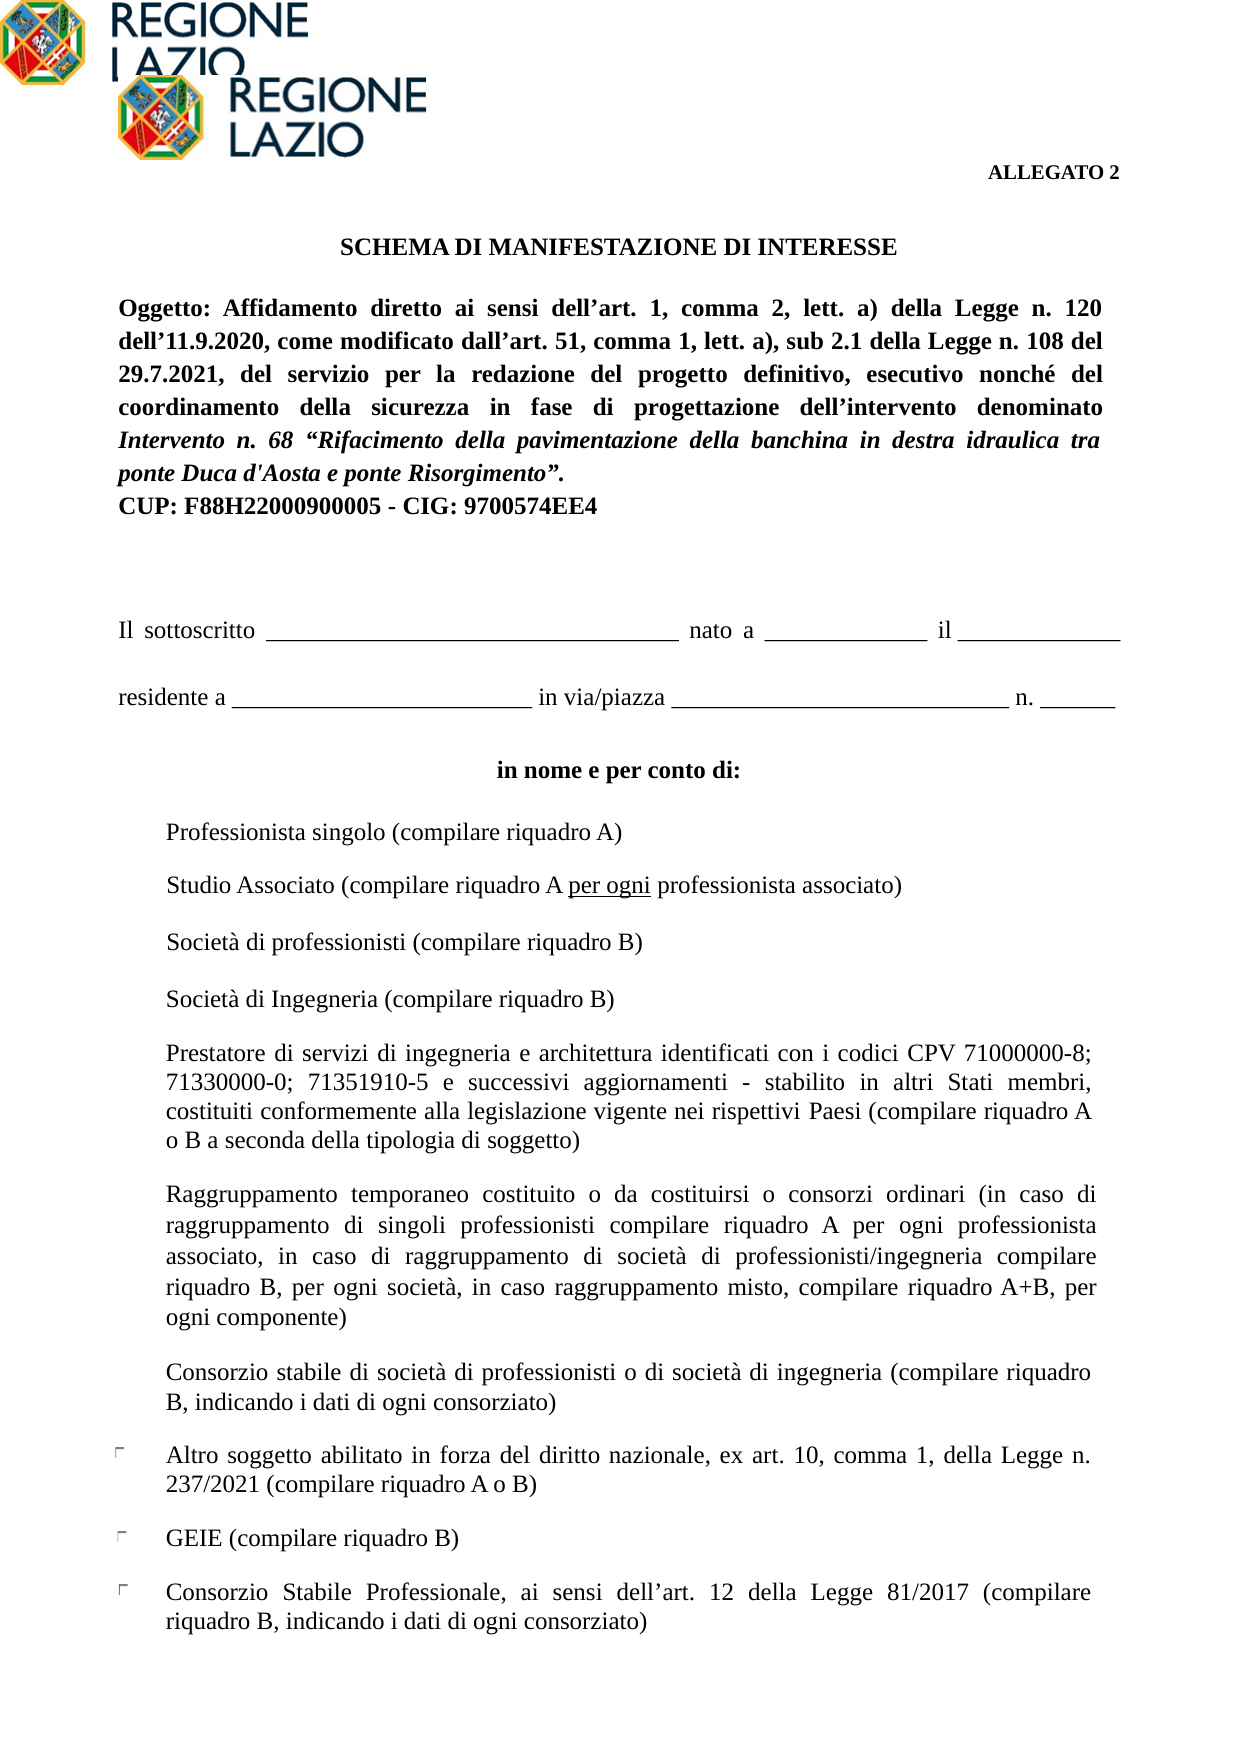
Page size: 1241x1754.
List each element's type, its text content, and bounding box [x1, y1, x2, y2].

text Società di Ingegneria (compilare riquadro B) [166, 984, 1122, 1013]
text Raggruppamento temporaneo costituito o da costituirsi o consorzi ordinari (in caso di raggruppamento di singoli professionisti compilare riquadro A per ogni professionista associato, in caso di raggruppamento di società di professionisti/ingegneria compilare riquadro B, per ogni società, in caso raggruppamento misto, compilare riquadro A+B, per ogni componente) [166, 1179, 1098, 1331]
text ALLEGATO 2 [118, 160, 1119, 184]
text Altro soggetto abilitato in forza del diritto nazionale, ex art. 10, comma 1, della Legge n. 237/2021 (compilare riquadro A o B) [166, 1440, 1092, 1498]
text CUP: F88H22000900005 - CIG: 9700574EE4 [118, 491, 1122, 520]
text Consorzio stabile di società di professionisti o di società di ingegneria (compilare riquadro B, indicando i dati di ogni consorziato) [166, 1357, 1092, 1415]
picture [0, 0, 427, 160]
subtitle in nome e per conto di: [118, 755, 1119, 784]
text GEIE (compilare riquadro B) [166, 1523, 1092, 1552]
text Consorzio Stabile Professionale, ai sensi dell’art. 12 della Legge 81/2017 (compilare riquadro B, indicando i dati di ogni consorziato) [166, 1577, 1092, 1635]
text Il sottoscritto _________________________________ nato a _____________ il _____________ [118, 615, 1122, 644]
text Oggetto: Affidamento diretto ai sensi dell’art. 1, comma 2, lett. a) della Legge n. 120 dell’11.9.2020, come modificato dall’art. 51, comma 1, lett. a), sub 2.1 della Legge n. 108 del 29.7.2021, del servizio per la redazione del progetto definitivo, esecutivo nonché del coordinamento della sicurezza in fase di progettazione dell’intervento denominato Intervento n. 68 “Rifacimento della pavimentazione della banchina in destra idraulica tra ponte Duca d'Aosta e ponte Risorgimento”. [118, 293, 1104, 487]
text SCHEMA DI MANIFESTAZIONE DI INTERESSE [118, 232, 1119, 261]
text Società di professionisti (compilare riquadro B) [166, 927, 1122, 956]
text Studio Associato (compilare riquadro A per ogni professionista associato) [166, 871, 1122, 899]
list Prestatore di servizi di ingegneria e architettura identificati con i codici CPV 71000000-8; 71330000-0; 71351910-5 e successivi aggiornamenti - stabilito in altri Stati membri, costituiti conformemente alla legislazione vigente nei rispettivi Paesi (compilare riquadro A o B a seconda della tipologia di soggetto) [166, 1038, 1092, 1154]
text Professionista singolo (compilare riquadro A) [118, 817, 1122, 846]
text residente a ________________________ in via/piazza ___________________________ n. ______ [118, 682, 1122, 711]
